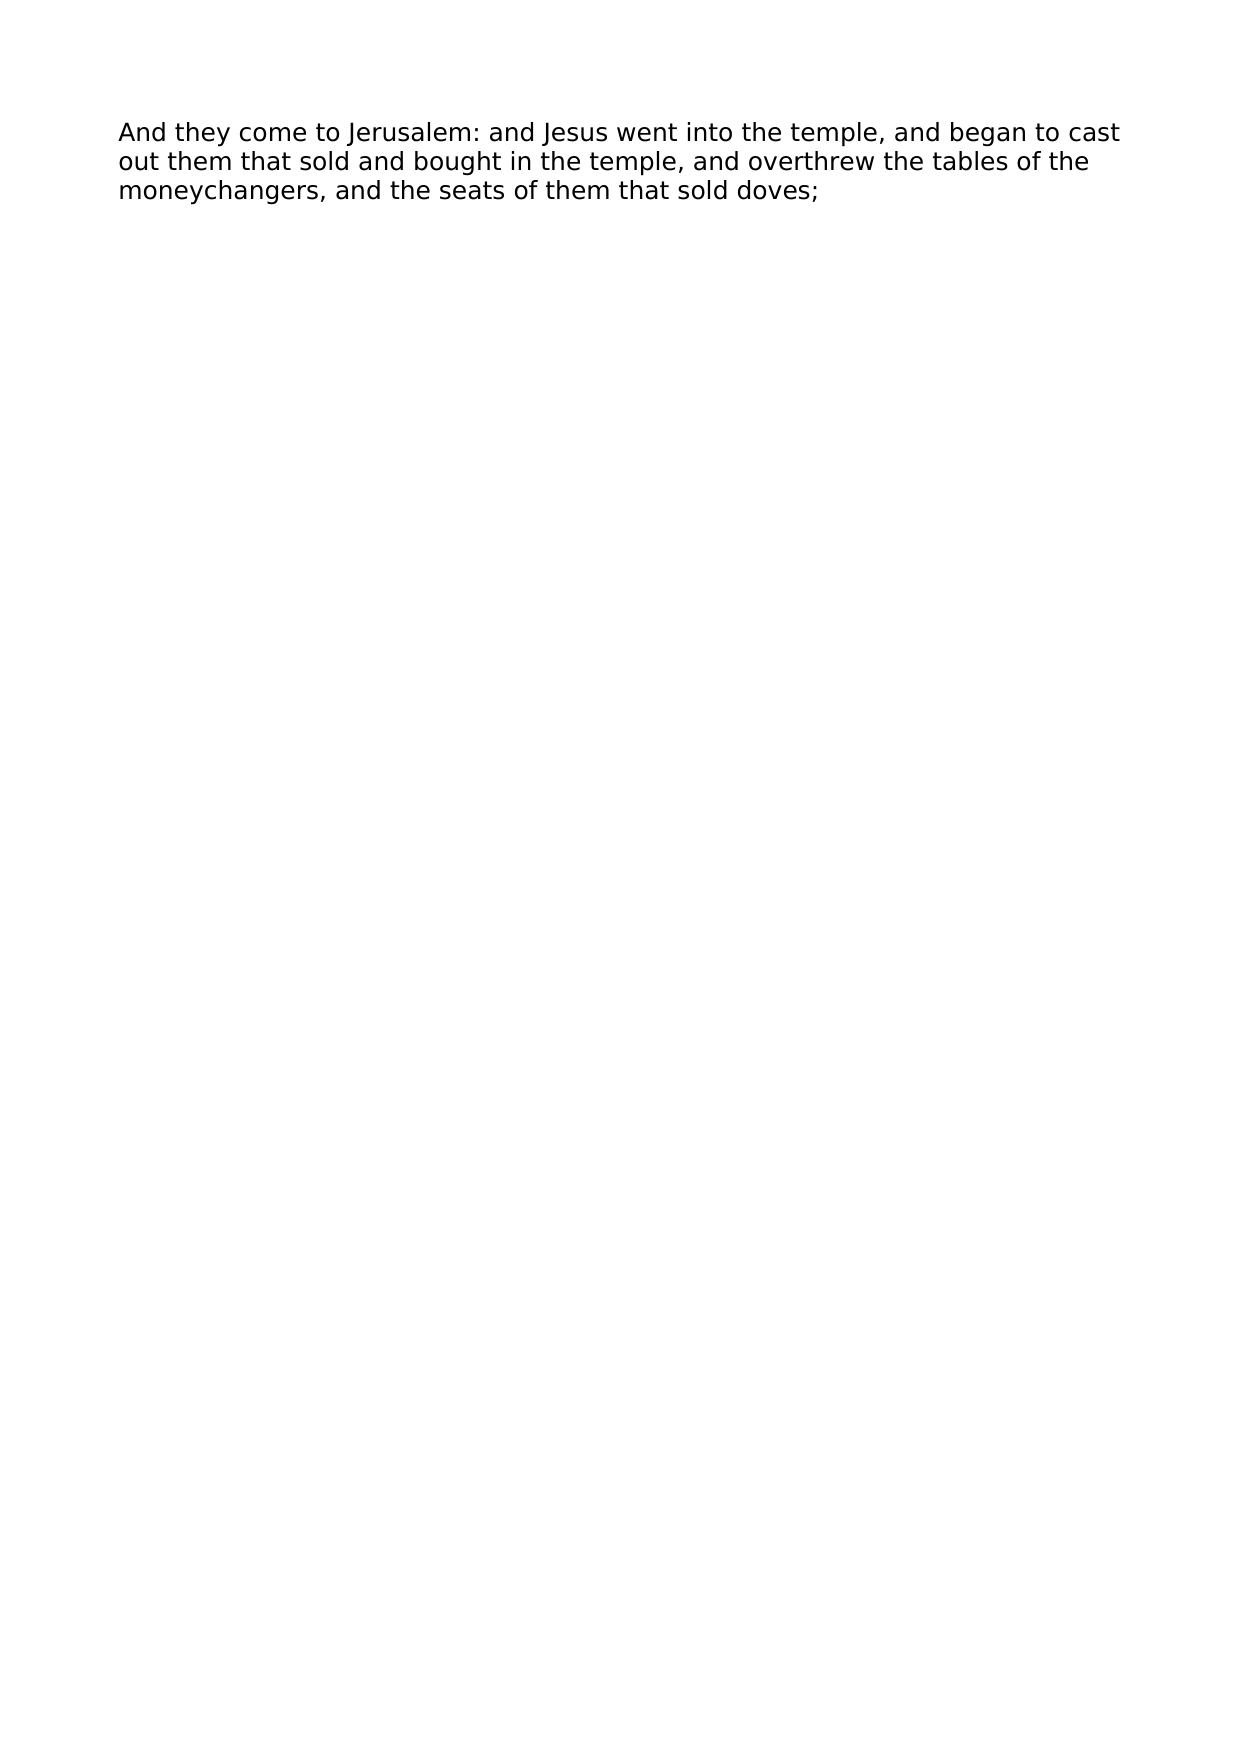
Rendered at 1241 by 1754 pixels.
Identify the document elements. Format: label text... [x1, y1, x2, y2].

text And they come to Jerusalem: and Jesus went into the temple, and began to cast out them that sold and bought in the temple, and overthrew the tables of the moneychangers, and the seats of them that sold doves; [118, 118, 1122, 206]
